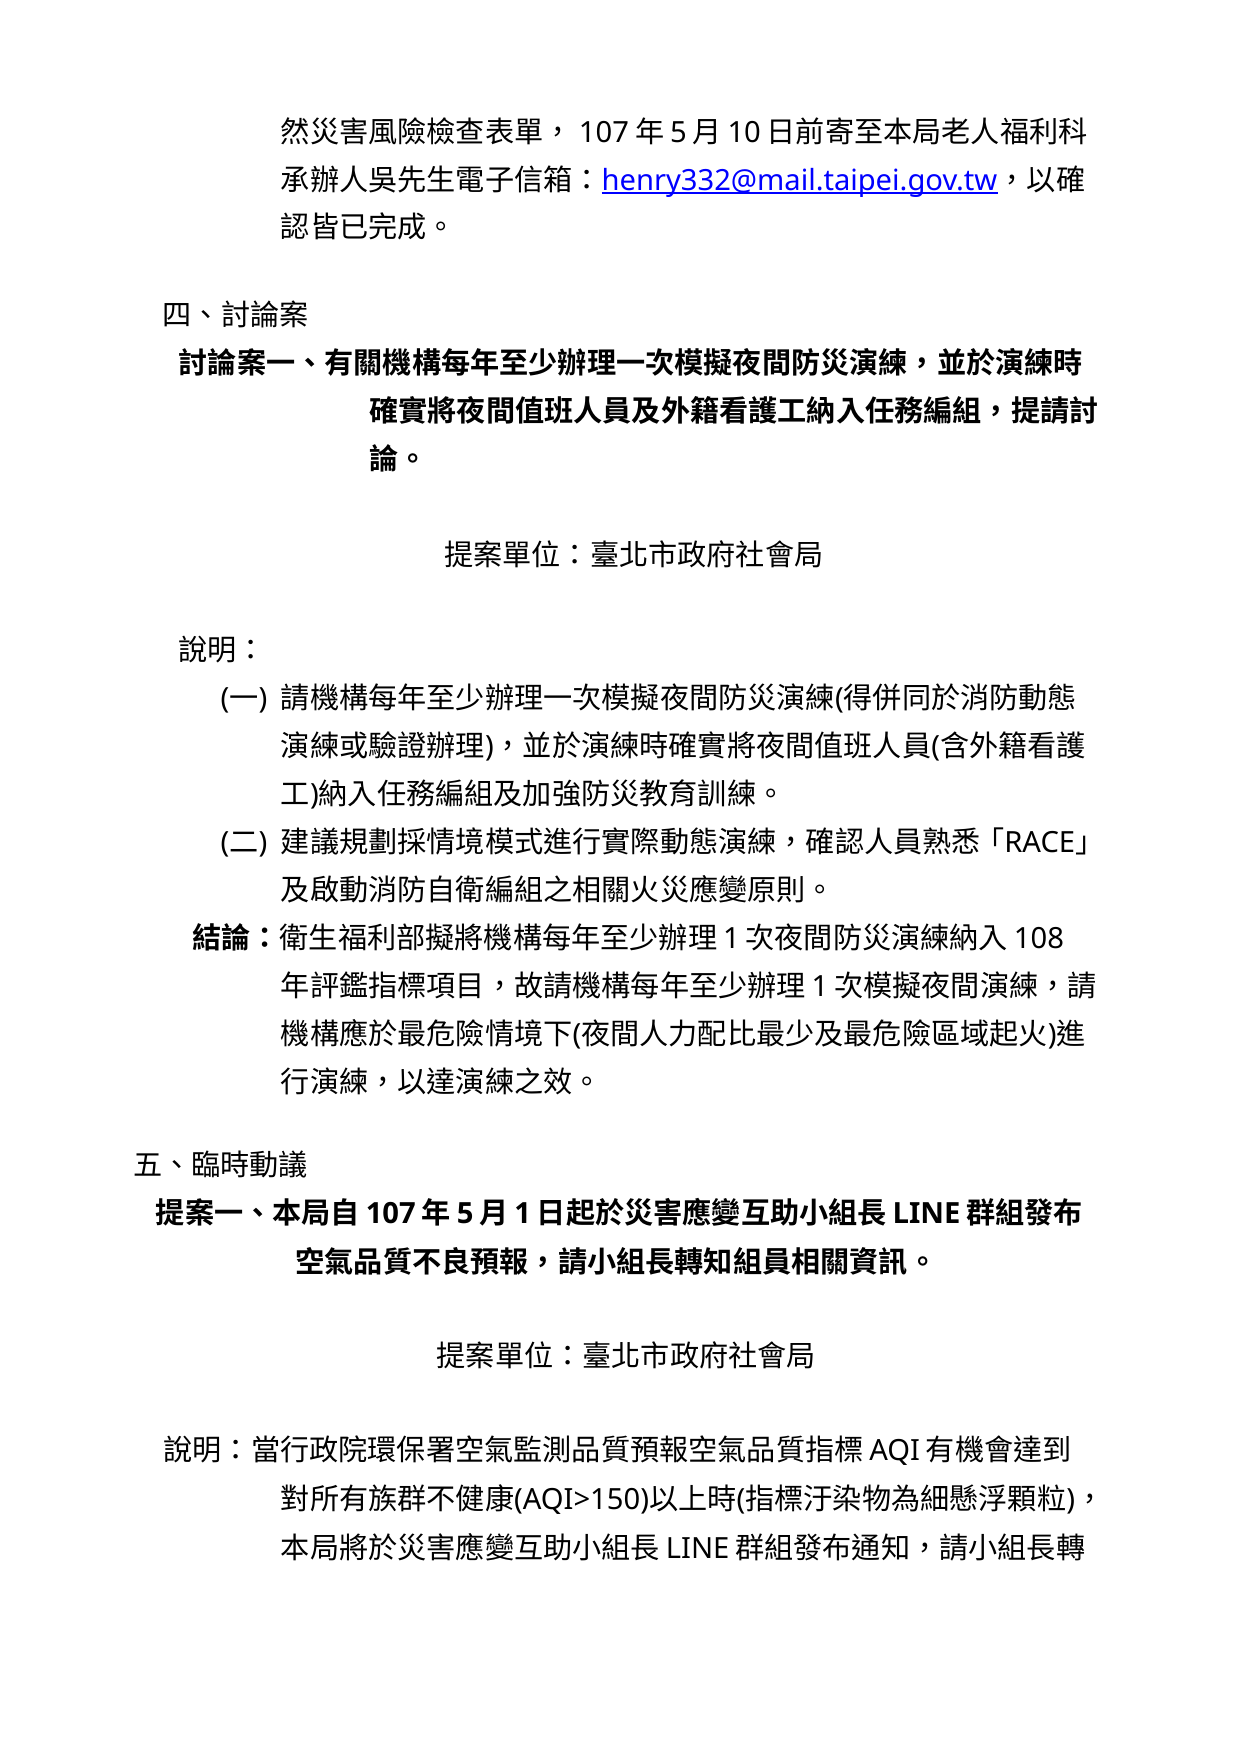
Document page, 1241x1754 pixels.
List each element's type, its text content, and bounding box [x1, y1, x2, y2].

text 說明：當行政院環保署空氣監測品質預報空氣品質指標AQI有機會達到對所有族群不健康(AQI>150)以上時(指標汙染物為細懸浮顆粒)，本局將於災害應變互助小組長LINE群組發布通知，請小組長轉知組員相關資訊，並提醒減少長者戶外活動。 [133, 1427, 1098, 1567]
text 提案單位：臺北市政府社會局 [133, 1333, 1098, 1375]
text 提案一、本局自107年5月1日起於災害應變互助小組長LINE群組發布空氣品質不良預報，請小組長轉知組員相關資訊。 [118, 1190, 1098, 1281]
text 說明： [148, 622, 1098, 670]
list 建議規劃採情境模式進行實際動態演練，確認人員熟悉「RACE」及啟動消防自衛編組之相關火災應變原則。 [220, 814, 1098, 910]
text 然災害風險檢查表單， 107年5月10日前寄至本局老人福利科承辦人吳先生電子信箱：henry332@mail.taipei.gov.tw，以確認皆已完成。 [207, 104, 1098, 247]
text 五、臨時動議 [133, 1141, 1098, 1184]
list 請機構每年至少辦理一次模擬夜間防災演練(得併同於消防動態演練或驗證辦理)，並於演練時確實將夜間值班人員(含外籍看護工)納入任務編組及加強防災教育訓練。 [220, 670, 1098, 814]
text 提案單位：臺北市政府社會局 [133, 527, 1098, 574]
text 討論案一、有關機構每年至少辦理一次模擬夜間防災演練，並於演練時確實將夜間值班人員及外籍看護工納入任務編組，提請討論。 [133, 335, 1098, 479]
text 四、討論案 [162, 287, 1098, 335]
text 結論：衛生福利部擬將機構每年至少辦理1次夜間防災演練納入108年評鑑指標項目，故請機構每年至少辦理1次模擬夜間演練，請機構應於最危險情境下(夜間人力配比最少及最危險區域起火)進行演練，以達演練之效。 [192, 910, 1098, 1102]
